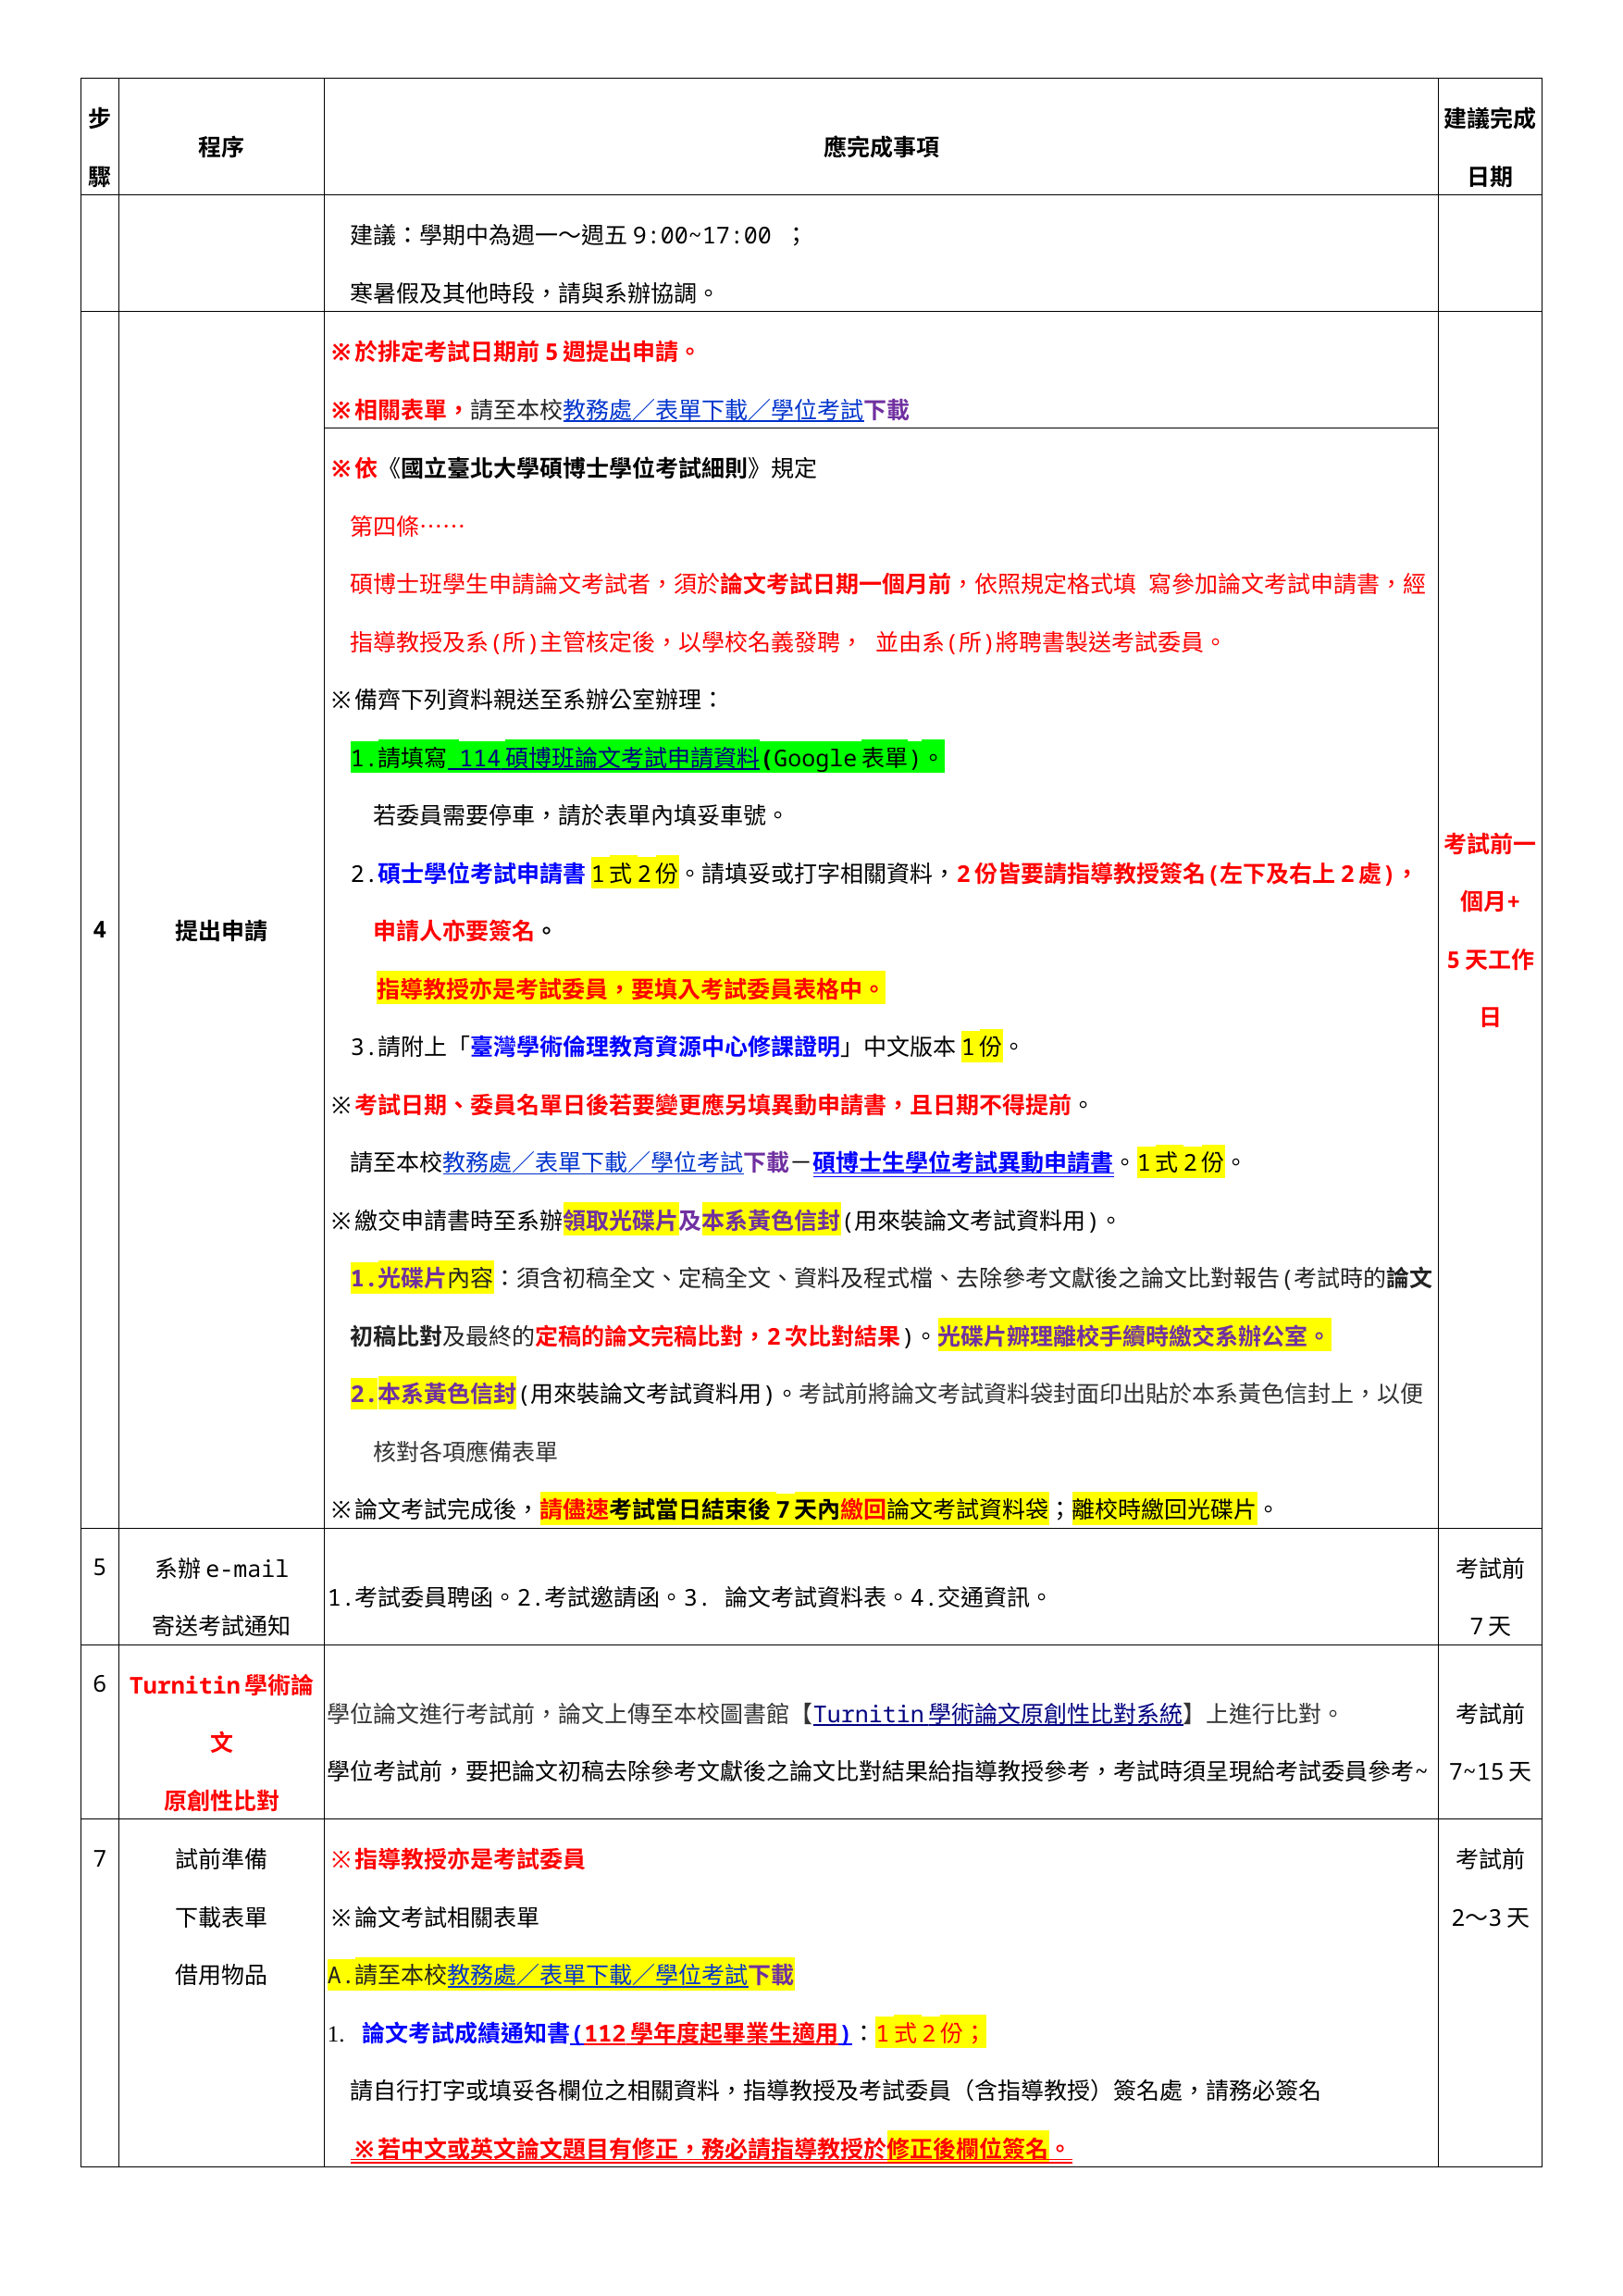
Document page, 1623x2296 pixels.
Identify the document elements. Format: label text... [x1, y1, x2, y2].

table_cell 考試前 7天 [1439, 1529, 1542, 1644]
table_cell 4 [81, 312, 118, 1528]
table_header 應完成事項 [325, 79, 1438, 194]
table_cell [81, 195, 118, 311]
table_cell 學位論文進行考試前，論文上傳至本校圖書館【Turnitin學術論文原創性比對系統】上進行比對。 學位考試前，要把論文初稿去除參考文獻後之論文比對結果給指導教授參考，考試時須呈現給考試委員參考~ [325, 1645, 1438, 1818]
table_cell 系辦e-mail 寄送考試通知 [119, 1529, 324, 1644]
table_cell [1439, 195, 1542, 311]
table_header 步驟 [81, 79, 118, 194]
table_cell 5 [81, 1529, 118, 1644]
table_cell 提出申請 [119, 312, 324, 1528]
table_cell ※依《國立臺北大學碩博士學位考試細則》規定 第四條…… 碩博士班學生申請論文考試者，須於論文考試日期一個月前，依照規定格式填 寫參加論文考試申請書，經指導教授及系(所)主管核定後，以學校名義發聘， 並由系(所)將聘書製送考試委員。 ※備齊下列資料親送至系辦公室辦理： 1.請填寫 114碩博班論文考試申請資料(Google表單)。 若委員需要停車，請於表單內填妥車號。 2.碩士學位考試申請書1式2份。請填妥或打字相關資料，2份皆要請指導教授簽名(左下及右上2處)，申請人亦要簽名。 指導教授亦是考試委員，要填入考試委員表格中。 3.請附上「臺灣學術倫理教育資源中心修課證明」中文版本1份。 ※考試日期、委員名單日後若要變更應另填異動申請書，且日期不得提前。 請至本校教務處／表單下載／學位考試下載－碩博士生學位考試異動申請書。1式2份。 ※繳交申請書時至系辦領取光碟片及本系黃色信封(用來裝論文考試資料用)。 1.光碟片內容：須含初稿全文、定稿全文、資料及程式檔、去除參考文獻後之論文比對報告(考試時的論文初稿比對及最終的定稿的論文完稿比對，2次比對結果)。光碟片辧理離校手續時繳交系辦公室。 2.本系黃色信封(用來裝論文考試資料用)。考試前將﻿論文考試資料袋封面印出﻿貼於﻿本系黃色信封上，以便核對各項應備表單 ※論文考試完成後，請儘速考試當日結束後7天內繳回論文考試資料袋；離校時繳回光碟片。 [325, 428, 1438, 1528]
table_header 程序 [119, 79, 324, 194]
table_cell 1.考試委員聘函。2.考試邀請函。3. 論文考試資料表。4.交通資訊。 [325, 1529, 1438, 1644]
table_cell 考試前一個月+ 5天工作日 [1439, 312, 1542, 1528]
table_cell 7 [81, 1819, 118, 2166]
table_header 建議完成 日期 [1439, 79, 1542, 194]
table_cell 6 [81, 1645, 118, 1818]
table_cell 試前準備 下載表單 借用物品 [119, 1819, 324, 2166]
table_cell 建議：學期中為週一～週五9:00~17:00 ； 寒暑假及其他時段，請與系辦協調。 [325, 195, 1438, 311]
table_cell Turnitin學術論文 原創性比對 [119, 1645, 324, 1818]
table_cell 考試前 7~15天 [1439, 1645, 1542, 1818]
table_cell [119, 195, 324, 311]
table_cell ※於排定考試日期前5週提出申請。 ※相關表單，請至本校教務處／表單下載／學位考試下載 [325, 312, 1438, 428]
table_cell ※指導教授亦是考試委員 ※論文考試相關表單 A.請至本校教務處／表單下載／學位考試下載 論文考試成績通知書(112學年度起畢業生適用)：1式2份； 請自行打字或填妥各欄位之相關資料，指導教授及考試委員（含指導教授）簽名處，請務必簽名 ※若中文或英文論文題目有修正，務必請指導教授於修正後欄位簽名。 [325, 1819, 1438, 2166]
table_cell 考試前 2～3天 [1439, 1819, 1542, 2166]
